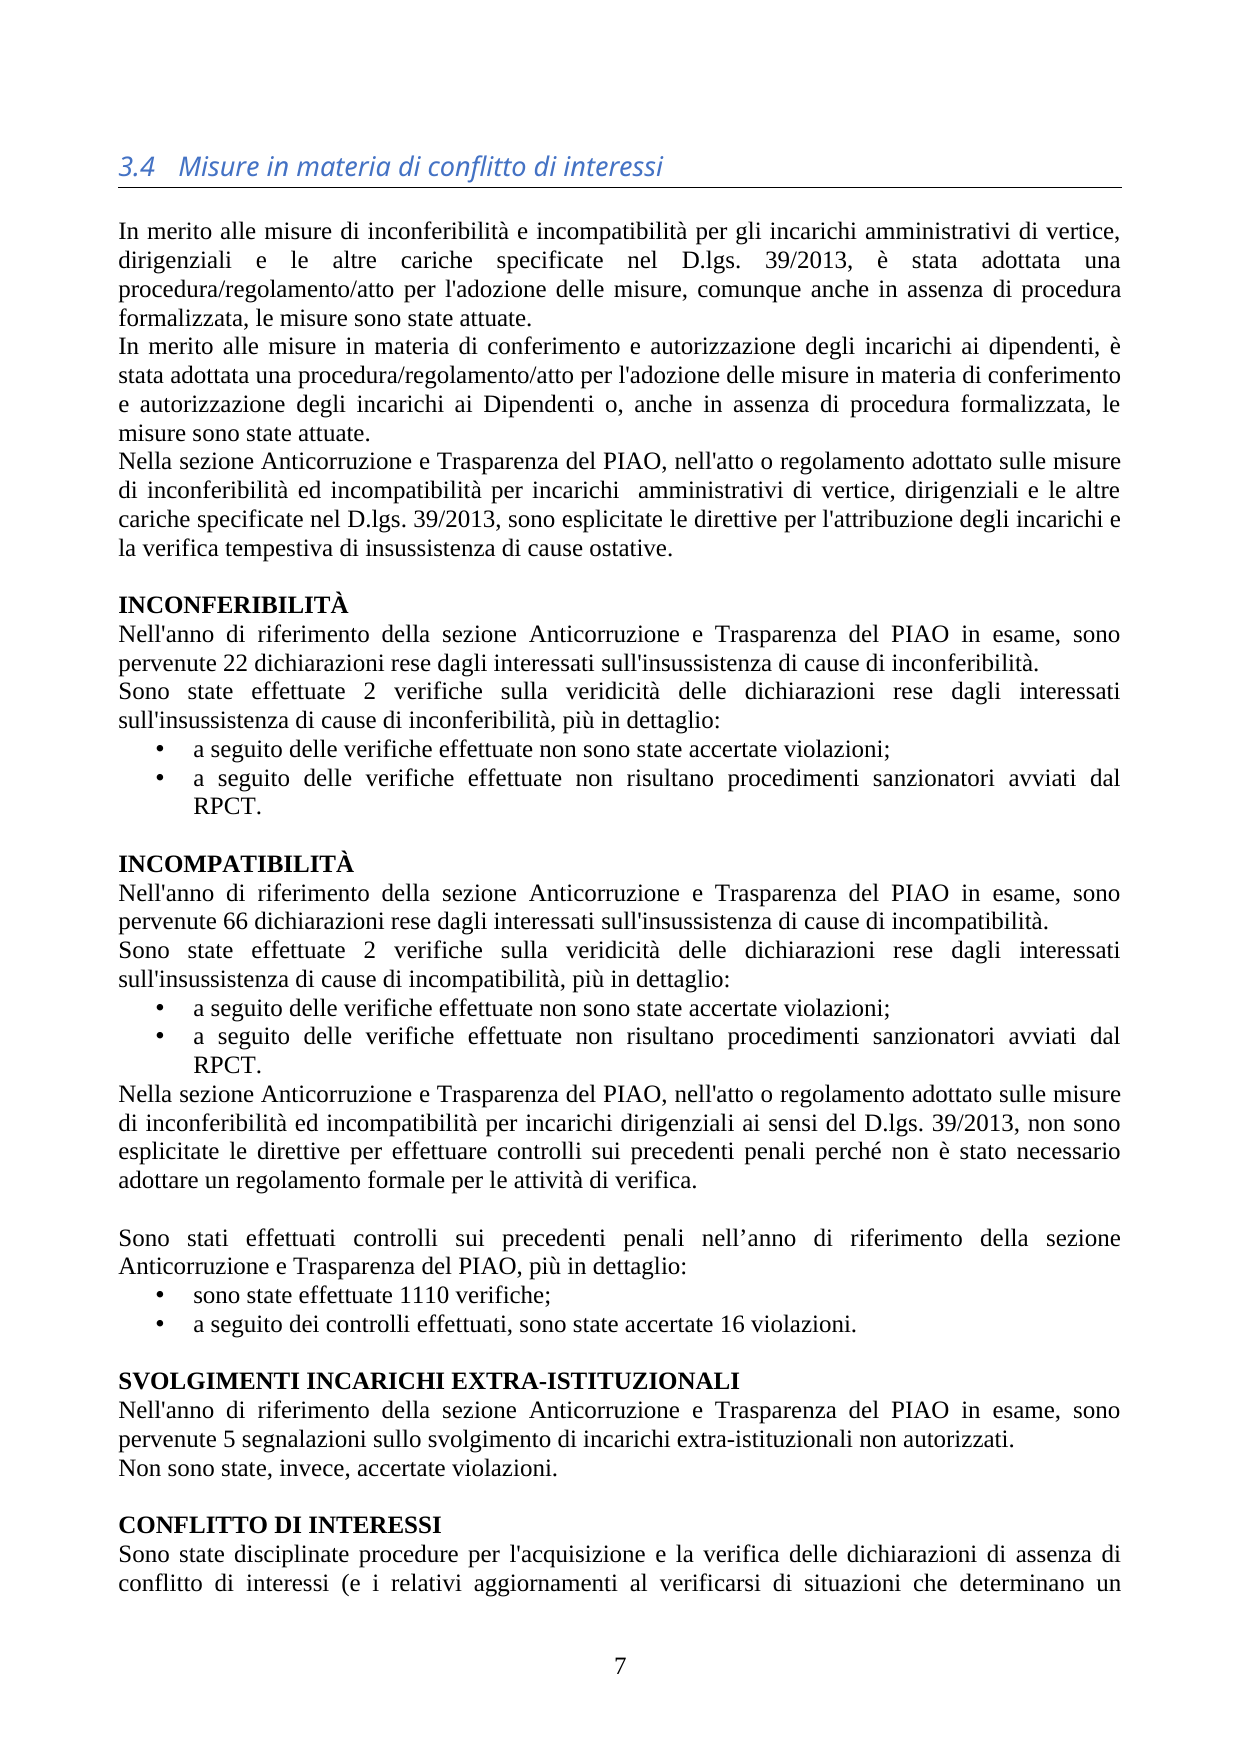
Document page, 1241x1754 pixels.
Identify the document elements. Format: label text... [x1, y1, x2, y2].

text Sono state disciplinate procedure per l'acquisizione e la verifica delle dichiarazioni di assenza di conflitto di interessi (e i relativi aggiornamenti al verificarsi di situazioni che determinano un [118, 1539, 1122, 1596]
list a seguito delle verifiche effettuate non risultano procedimenti sanzionatori avviati dal RPCT. [156, 763, 1122, 820]
text INCOMPATIBILITÀ Nell'anno di riferimento della sezione Anticorruzione e Trasparenza del PIAO in esame, sono pervenute 66 dichiarazioni rese dagli interessati sull'insussistenza di cause di incompatibilità. [118, 820, 1122, 935]
text Nell'anno di riferimento della sezione Anticorruzione e Trasparenza del PIAO in esame, sono pervenute 5 segnalazioni sullo svolgimento di incarichi extra-istituzionali non autorizzati. [118, 1395, 1122, 1453]
text CONFLITTO DI INTERESSI [118, 1481, 1122, 1539]
list a seguito delle verifiche effettuate non sono state accertate violazioni; [156, 734, 1122, 763]
list a seguito delle verifiche effettuate non sono state accertate violazioni; [156, 993, 1122, 1021]
list a seguito dei controlli effettuati, sono state accertate 16 violazioni. [156, 1309, 1122, 1338]
text INCONFERIBILITÀ Nell'anno di riferimento della sezione Anticorruzione e Trasparenza del PIAO in esame, sono pervenute 22 dichiarazioni rese dagli interessati sull'insussistenza di cause di inconferibilità. [118, 561, 1122, 676]
text Sono state effettuate 2 verifiche sulla veridicità delle dichiarazioni rese dagli interessati sull'insussistenza di cause di inconferibilità, più in dettaglio: [118, 676, 1122, 734]
text In merito alle misure di inconferibilità e incompatibilità per gli incarichi amministrativi di vertice, dirigenziali e le altre cariche specificate nel D.lgs. 39/2013, è stata adottata una procedura/regolamento/atto per l'adozione delle misure, comunque anche in assenza di procedura formalizzata, le misure sono state attuate. [118, 216, 1122, 331]
text Nella sezione Anticorruzione e Trasparenza del PIAO, nell'atto o regolamento adottato sulle misure di inconferibilità ed incompatibilità per incarichi amministrativi di vertice, dirigenziali e le altre cariche specificate nel D.lgs. 39/2013, sono esplicitate le direttive per l'attribuzione degli incarichi e la verifica tempestiva di insussistenza di cause ostative. [118, 446, 1122, 561]
text Nella sezione Anticorruzione e Trasparenza del PIAO, nell'atto o regolamento adottato sulle misure di inconferibilità ed incompatibilità per incarichi dirigenziali ai sensi del D.lgs. 39/2013, non sono esplicitate le direttive per effettuare controlli sui precedenti penali perché non è stato necessario adottare un regolamento formale per le attività di verifica. [118, 1079, 1122, 1194]
list a seguito delle verifiche effettuate non risultano procedimenti sanzionatori avviati dal RPCT. [156, 1021, 1122, 1079]
list sono state effettuate 1110 verifiche; [156, 1280, 1122, 1309]
text Non sono state, invece, accertate violazioni. [118, 1453, 1122, 1481]
subtitle Misure in materia di conflitto di interessi [118, 148, 1122, 187]
text Sono stati effettuati controlli sui precedenti penali nell’anno di riferimento della sezione Anticorruzione e Trasparenza del PIAO, più in dettaglio: [118, 1223, 1122, 1280]
text Sono state effettuate 2 verifiche sulla veridicità delle dichiarazioni rese dagli interessati sull'insussistenza di cause di incompatibilità, più in dettaglio: [118, 935, 1122, 993]
text In merito alle misure in materia di conferimento e autorizzazione degli incarichi ai dipendenti, è stata adottata una procedura/regolamento/atto per l'adozione delle misure in materia di conferimento e autorizzazione degli incarichi ai Dipendenti o, anche in assenza di procedura formalizzata, le misure sono state attuate. [118, 331, 1122, 446]
text SVOLGIMENTI INCARICHI EXTRA-ISTITUZIONALI [118, 1338, 1122, 1395]
